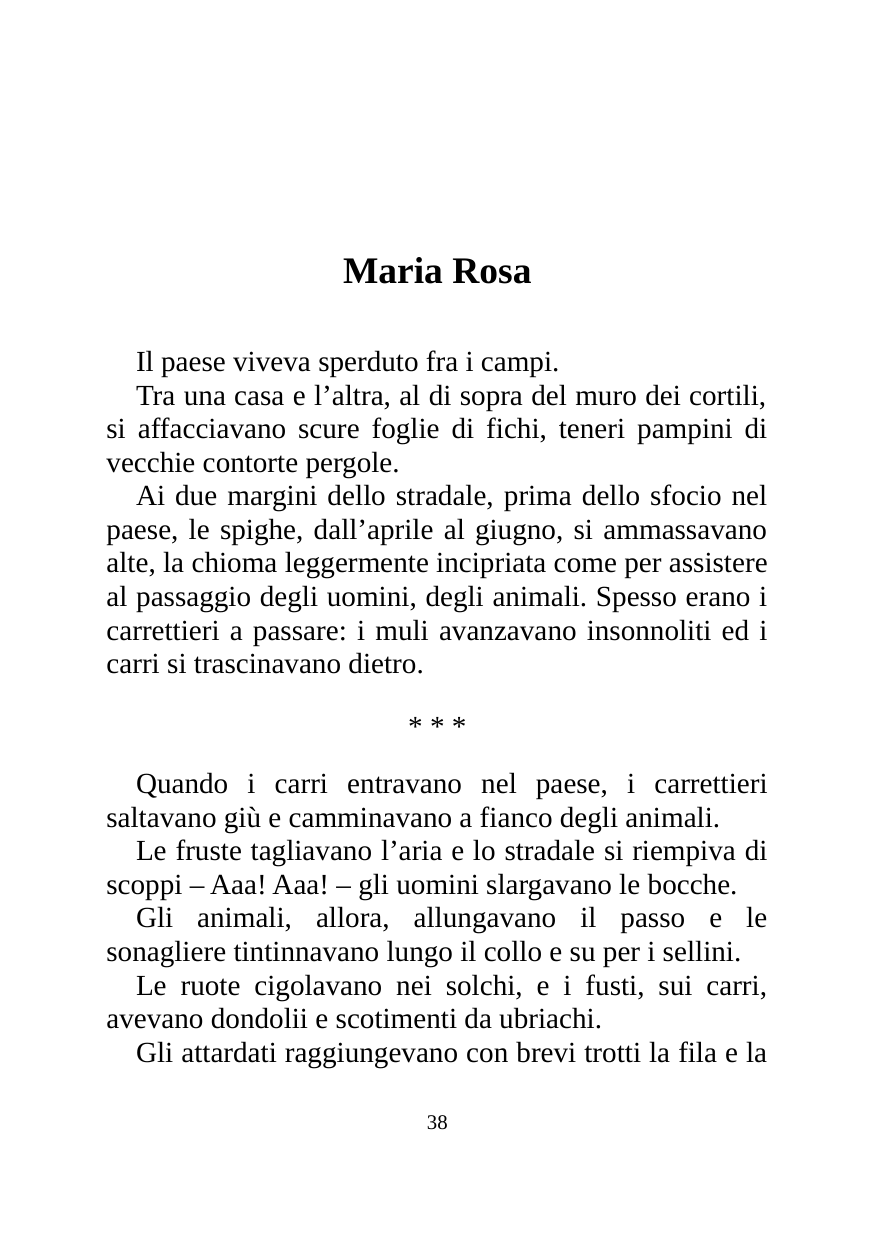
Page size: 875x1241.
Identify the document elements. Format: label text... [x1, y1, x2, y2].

subtitle Maria Rosa [106, 248, 768, 291]
text Le fruste tagliavano l’aria e lo stradale si riempiva di scoppi – Aaa! Aaa! – gli uomini slargavano le bocche. [106, 833, 768, 901]
text Ai due margini dello stradale, prima dello sfocio nel paese, le spighe, dall’aprile al giugno, si ammassavano alte, la chioma leggermente incipriata come per assistere al passaggio degli uomini, degli animali. Spesso erano i carrettieri a passare: i muli avanzavano insonnoliti ed i carri si trascinavano dietro. [106, 478, 768, 680]
text * * * [106, 709, 768, 743]
text Il paese viveva sperduto fra i campi. [106, 344, 768, 378]
text Quando i carri entravano nel paese, i carrettieri saltavano giù e camminavano a fianco degli animali. [106, 766, 768, 833]
text Tra una casa e l’altra, al di sopra del muro dei cortili, si affacciavano scure foglie di fichi, teneri pampini di vecchie contorte pergole. [106, 378, 768, 478]
text Gli attardati raggiungevano con brevi trotti la fila e la [106, 1035, 768, 1068]
text Le ruote cigolavano nei solchi, e i fusti, sui carri, avevano dondolii e scotimenti da ubriachi. [106, 968, 768, 1035]
text Gli animali, allora, allungavano il passo e le sonagliere tintinnavano lungo il collo e su per i sellini. [106, 901, 768, 968]
